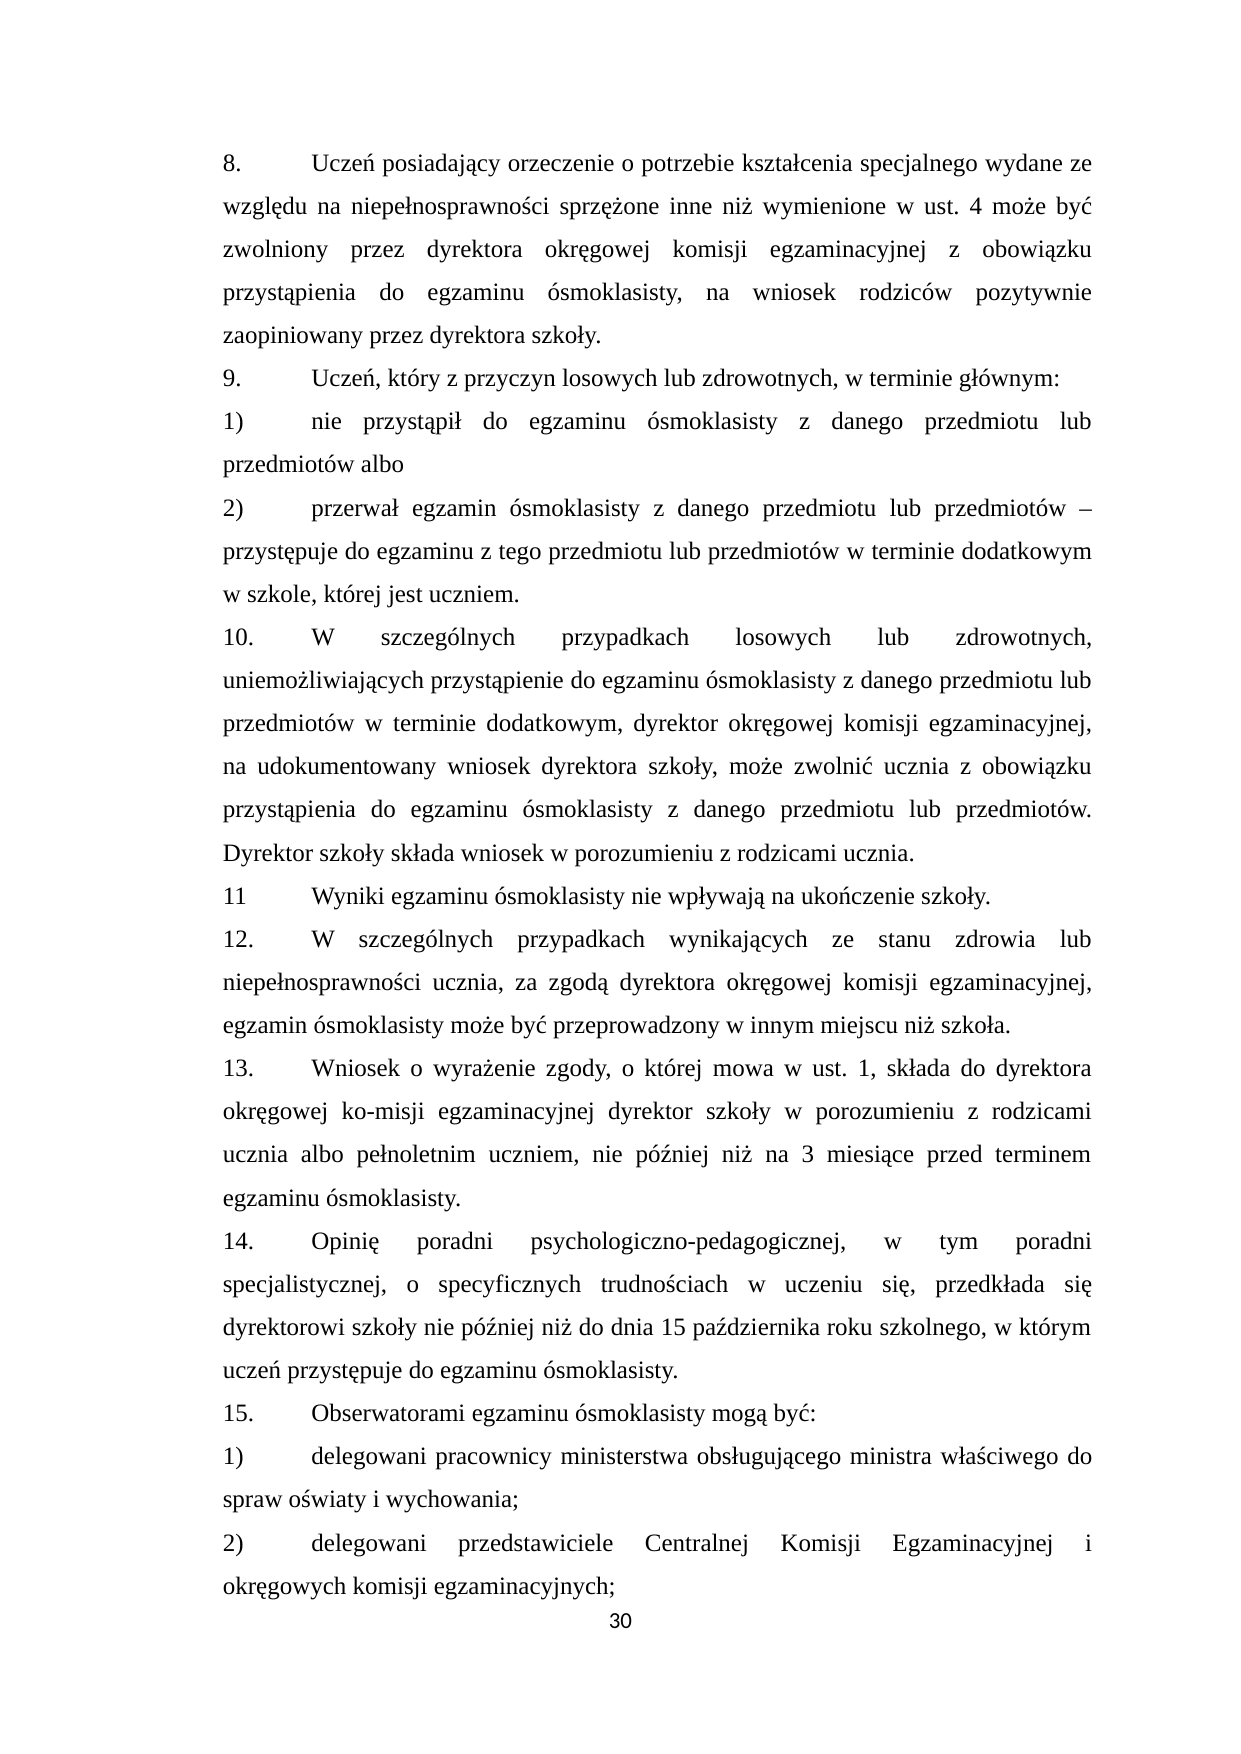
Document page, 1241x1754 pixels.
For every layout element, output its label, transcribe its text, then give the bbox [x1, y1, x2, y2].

list 1) delegowani pracownicy ministerstwa obsługującego ministra właściwego do spraw oświaty i wychowania; [223, 1441, 1093, 1513]
list 2) delegowani przedstawiciele Centralnej Komisji Egzaminacyjnej i okręgowych komisji egzaminacyjnych; [223, 1528, 1093, 1599]
list 8. Uczeń posiadający orzeczenie o potrzebie kształcenia specjalnego wydane ze względu na niepełnosprawności sprzężone inne niż wymienione w ust. 4 może być zwolniony przez dyrektora okręgowej komisji egzaminacyjnej z obowiązku przystąpienia do egzaminu ósmoklasisty, na wniosek rodziców pozytywnie zaopiniowany przez dyrektora szkoły. [223, 148, 1093, 349]
list 1) nie przystąpił do egzaminu ósmoklasisty z danego przedmiotu lub przedmiotów albo [223, 406, 1093, 478]
list 12. W szczególnych przypadkach wynikających ze stanu zdrowia lub niepełnosprawności ucznia, za zgodą dyrektora okręgowej komisji egzaminacyjnej, egzamin ósmoklasisty może być przeprowadzony w innym miejscu niż szkoła. [223, 924, 1093, 1039]
list 10. W szczególnych przypadkach losowych lub zdrowotnych, uniemożliwiających przystąpienie do egzaminu ósmoklasisty z danego przedmiotu lub przedmiotów w terminie dodatkowym, dyrektor okręgowej komisji egzaminacyjnej, na udokumentowany wniosek dyrektora szkoły, może zwolnić ucznia z obowiązku przystąpienia do egzaminu ósmoklasisty z danego przedmiotu lub przedmiotów. Dyrektor szkoły składa wniosek w porozumieniu z rodzicami ucznia. [223, 622, 1093, 866]
list 2) przerwał egzamin ósmoklasisty z danego przedmiotu lub przedmiotów – przystępuje do egzaminu z tego przedmiotu lub przedmiotów w terminie dodatkowym w szkole, której jest uczniem. [223, 493, 1093, 608]
list 9. Uczeń, który z przyczyn losowych lub zdrowotnych, w terminie głównym: [223, 363, 1093, 392]
list 11 Wyniki egzaminu ósmoklasisty nie wpływają na ukończenie szkoły. [223, 881, 1093, 909]
list 13. Wniosek o wyrażenie zgody, o której mowa w ust. 1, składa do dyrektora okręgowej ko-misji egzaminacyjnej dyrektor szkoły w porozumieniu z rodzicami ucznia albo pełnoletnim uczniem, nie później niż na 3 miesiące przed terminem egzaminu ósmoklasisty. [223, 1053, 1093, 1211]
list 15. Obserwatorami egzaminu ósmoklasisty mogą być: [223, 1398, 1093, 1427]
list 14. Opinię poradni psychologiczno-pedagogicznej, w tym poradni specjalistycznej, o specyficznych trudnościach w uczeniu się, przedkłada się dyrektorowi szkoły nie później niż do dnia 15 października roku szkolnego, w którym uczeń przystępuje do egzaminu ósmoklasisty. [223, 1226, 1093, 1384]
